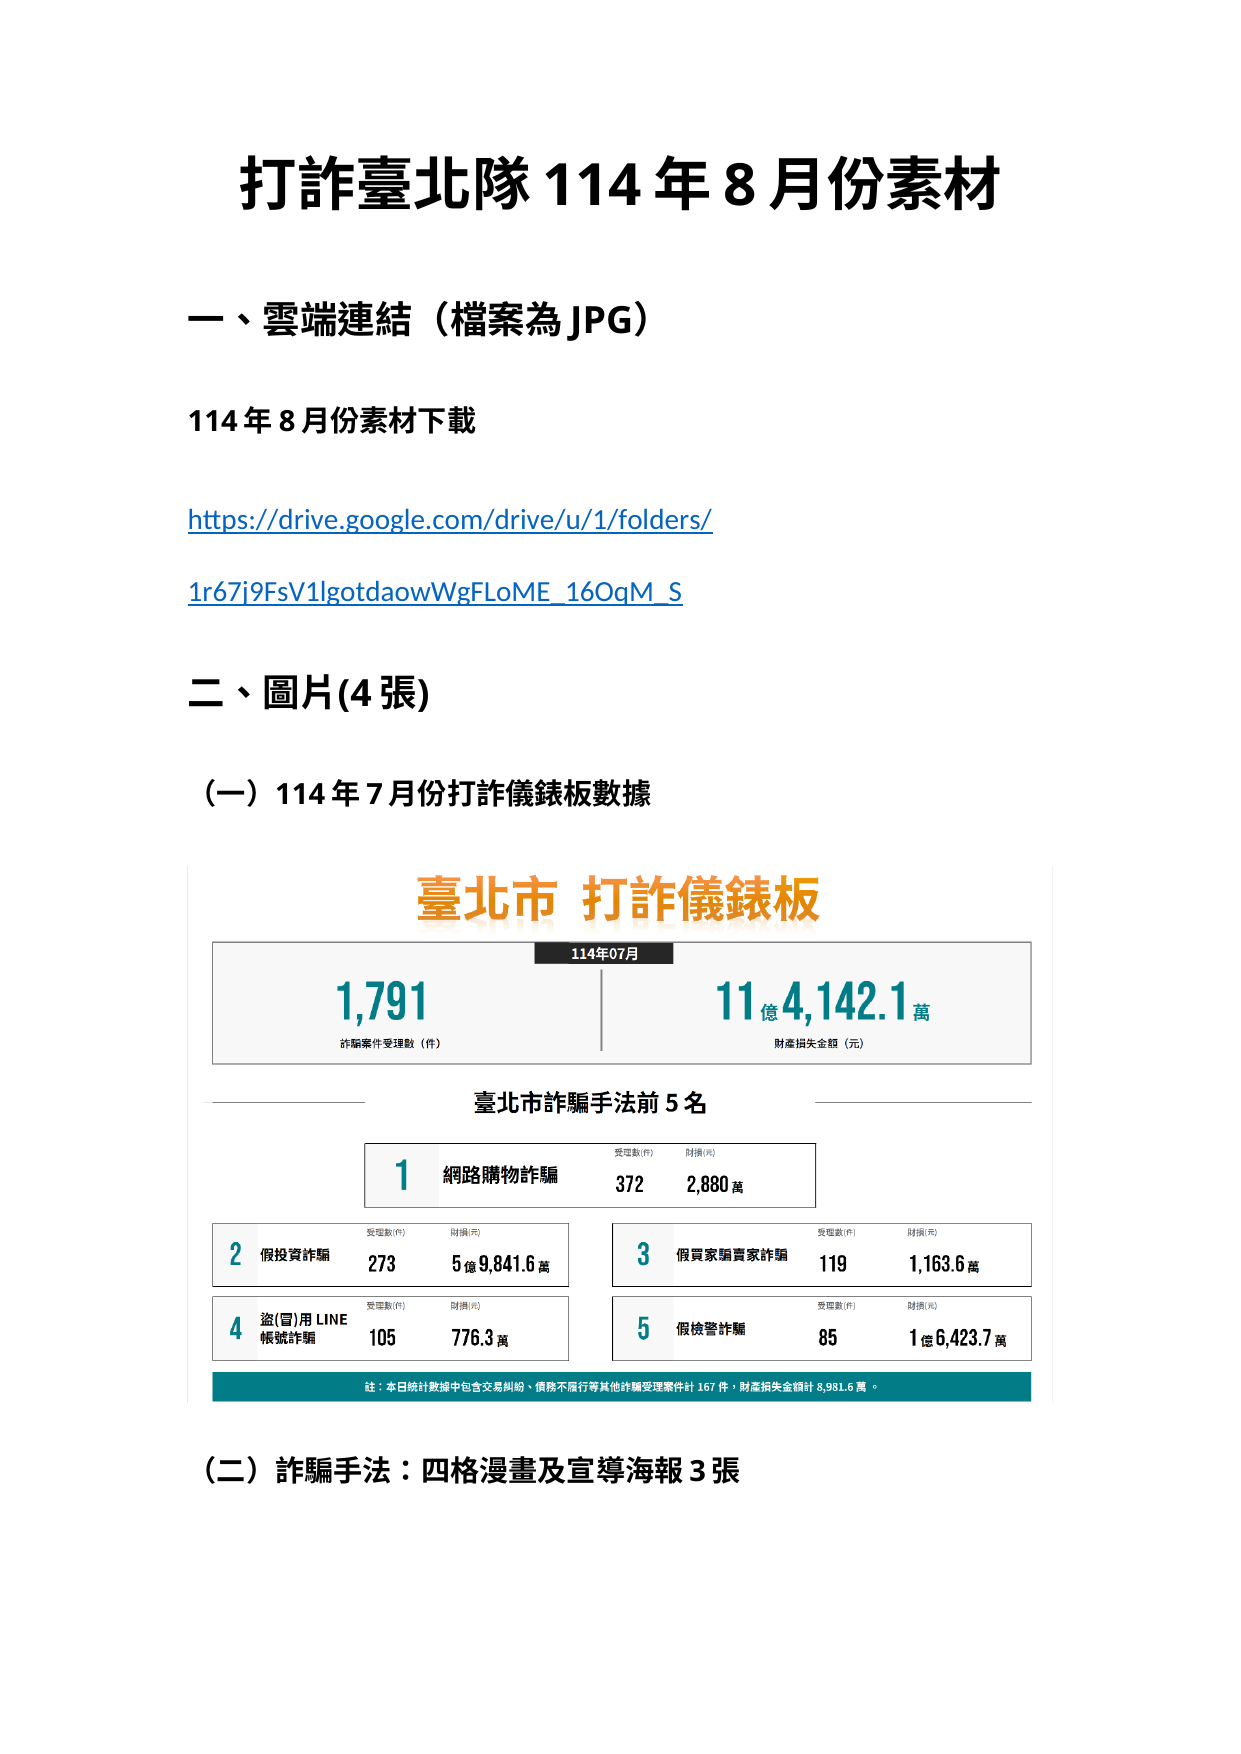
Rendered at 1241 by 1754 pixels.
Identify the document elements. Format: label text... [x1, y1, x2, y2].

text 一、雲端連結（檔案為JPG） [187, 276, 1053, 338]
text https://drive.google.com/drive/u/1/folders/1r67j9FsV1lgotdaowWgFLoME_16OqM_S [187, 478, 1053, 612]
text （二）詐騙手法：四格漫畫及宣導海報3張 [187, 1428, 1053, 1490]
text 二、圖片(4張) [187, 648, 1053, 711]
text 打詐臺北隊114年8月份素材 [187, 107, 1053, 232]
text 114年8月份素材下載 [187, 377, 1053, 440]
text （一）114年7月份打詐儀錶板數據 [187, 750, 1053, 813]
